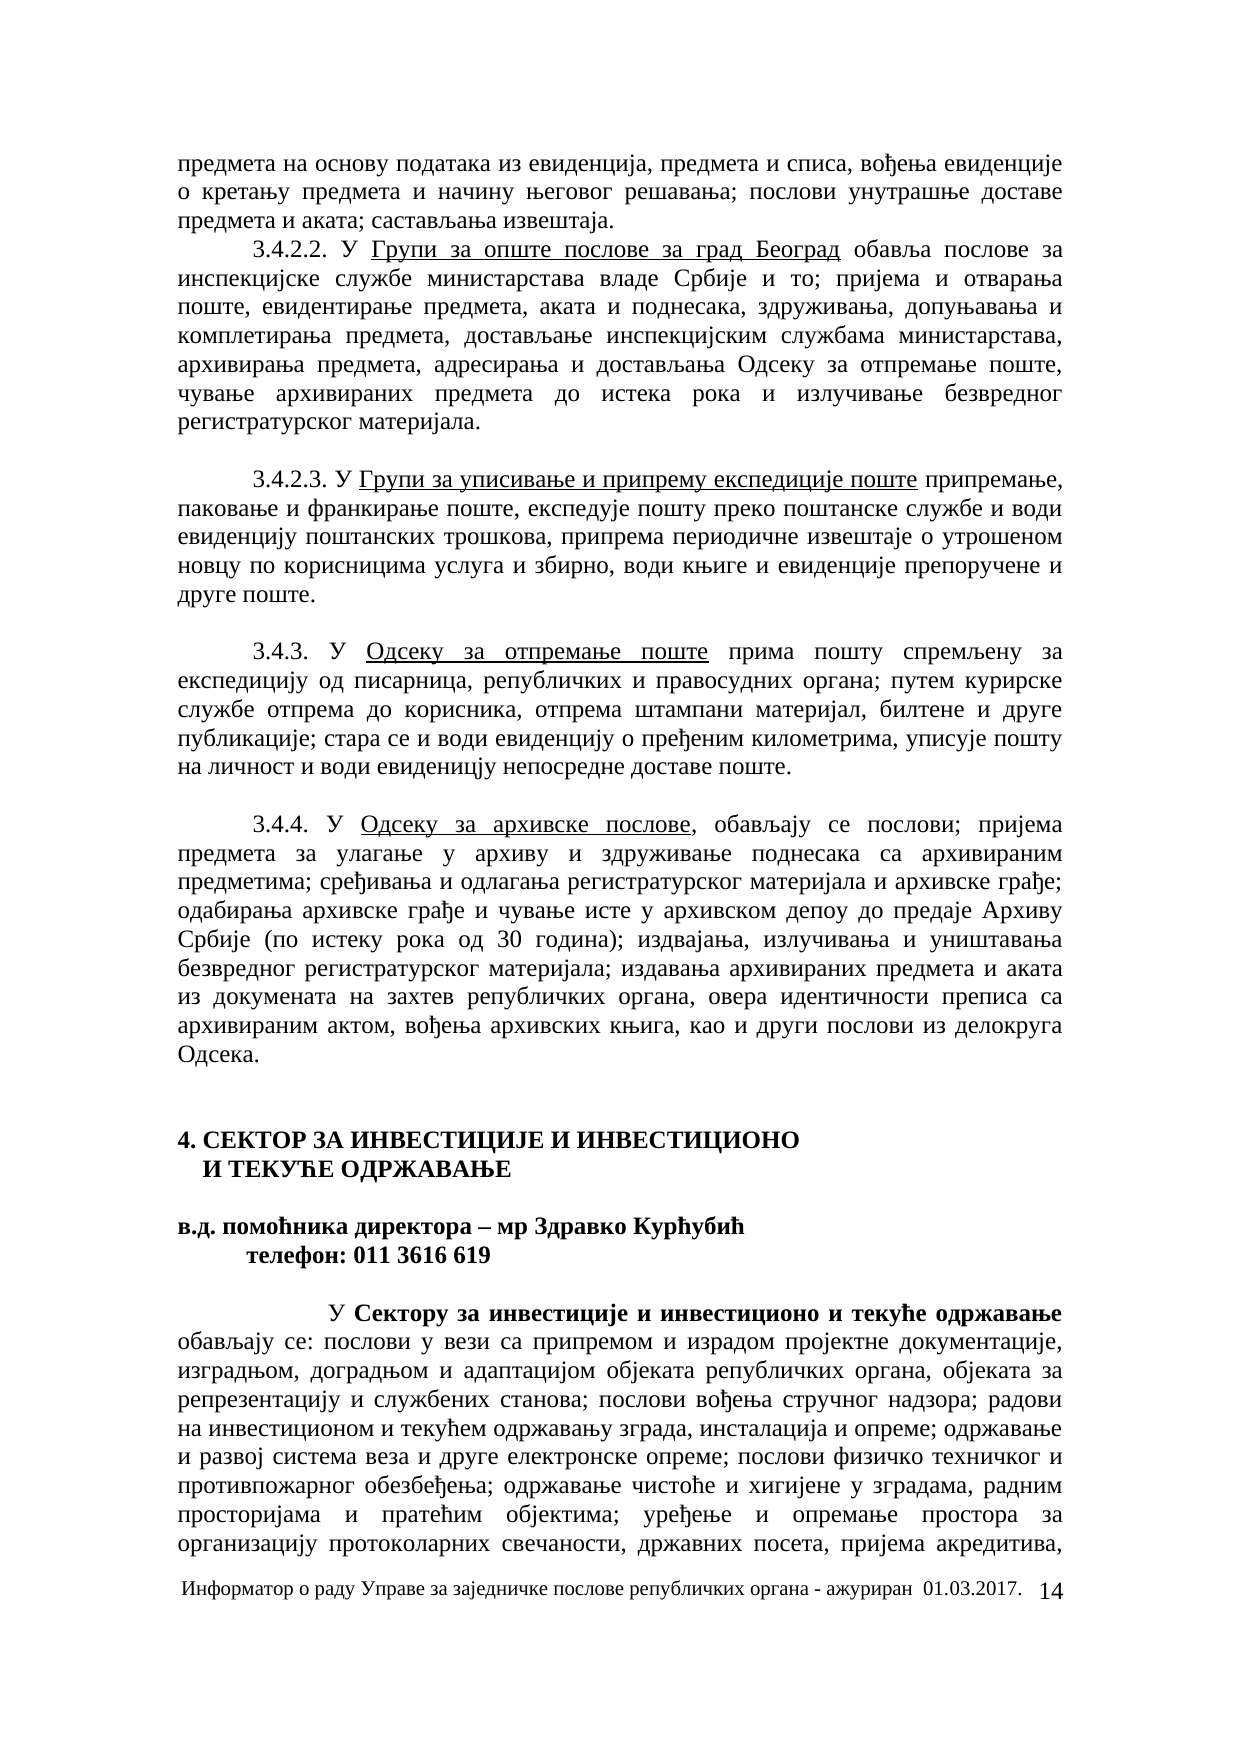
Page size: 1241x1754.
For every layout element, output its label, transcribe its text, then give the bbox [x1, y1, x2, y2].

text 3.4.4. У Одсеку за архивске послове, обављају се послови; пријема предмета за улагање у архиву и здруживање поднесака са архивираним предметима; сређивања и одлагања регистратурског материјала и архивске грађе; одабирања архивске грађе и чување исте у архивском депоу до предаје Архиву Србије (по истеку рока од 30 година); издвајања, излучивања и уништавања безвредног регистратурског материјала; издавања архивираних предмета и аката из докумената на захтев републичких органа, овера идентичности преписа са архивираним актом, вођења архивских књига, као и други послови из делокруга Одсека. [177, 809, 1063, 1068]
text И ТЕКУЋЕ ОДРЖАВАЊЕ [177, 1154, 1063, 1183]
text в.д. помоћника директора – мр Здравко Курћубић [177, 1211, 1063, 1240]
text 3.4.2.2. У Групи за опште послове за град Београд обавља послове за инспекцијске службе министарстава владе Србије и то; пријема и отварања поште, евидентирање предмета, аката и поднесака, здруживања, допуњавања и комплетирања предмета, достављање инспекцијским службама министарстава, архивирања предмета, адресирања и достављања Одсеку за отпремање поште, чување архивираних предмета до истека рока и излучивање безвредног регистратурског материјала. [177, 234, 1063, 435]
text 3.4.2.3. У Групи за уписивање и припрему експедиције поште припремање, паковање и франкирање поште, експедује пошту преко поштанске службе и води евиденцију поштанских трошкова, припрема периодичне извештаје о утрошеном новцу по корисницима услуга и збирно, води књиге и евиденције препоручене и друге поште. [177, 464, 1063, 608]
text У Сектору за инвестиције и инвестиционо и текуће одржавање обављају се: послови у вези са припремом и израдом пројектне документације, изградњом, доградњом и адаптацијом објеката републичких органа, објеката за репрезентацију и службених станова; послови вођења стручног надзора; радови на инвестиционом и текућем одржавању зграда, инсталација и опреме; одржавање и развој система веза и друге електронске опреме; послови физичко техничког и противпожарног обезбеђења; одржавање чистоће и хигијене у зградама, радним просторијама и пратећим објектима; уређење и опремање простора за организацију протоколарних свечаности, државних посета, пријема акредитива, [177, 1298, 1063, 1556]
text предмета на основу података из евиденција, предмета и списа, вођења евиденције о кретању предмета и начину његовог решавања; послови унутрашње доставе предмета и аката; састављања извештаја. [177, 148, 1063, 234]
text 3.4.3. У Одсеку за отпремање поште прима пошту спремљену за експедицију од писарница, републичких и правосудних органа; путем курирске службе отпрема до корисника, отпрема штампани материјал, билтене и друге публикације; стара се и води евиденцију о пређеним километрима, уписује пошту на личност и води евиденицју непосредне доставе поште. [177, 636, 1063, 780]
text 4. СЕКТОР ЗА ИНВЕСТИЦИЈЕ И ИНВЕСТИЦИОНО [177, 1125, 1063, 1154]
text телефон: 011 3616 619 [177, 1240, 1063, 1269]
